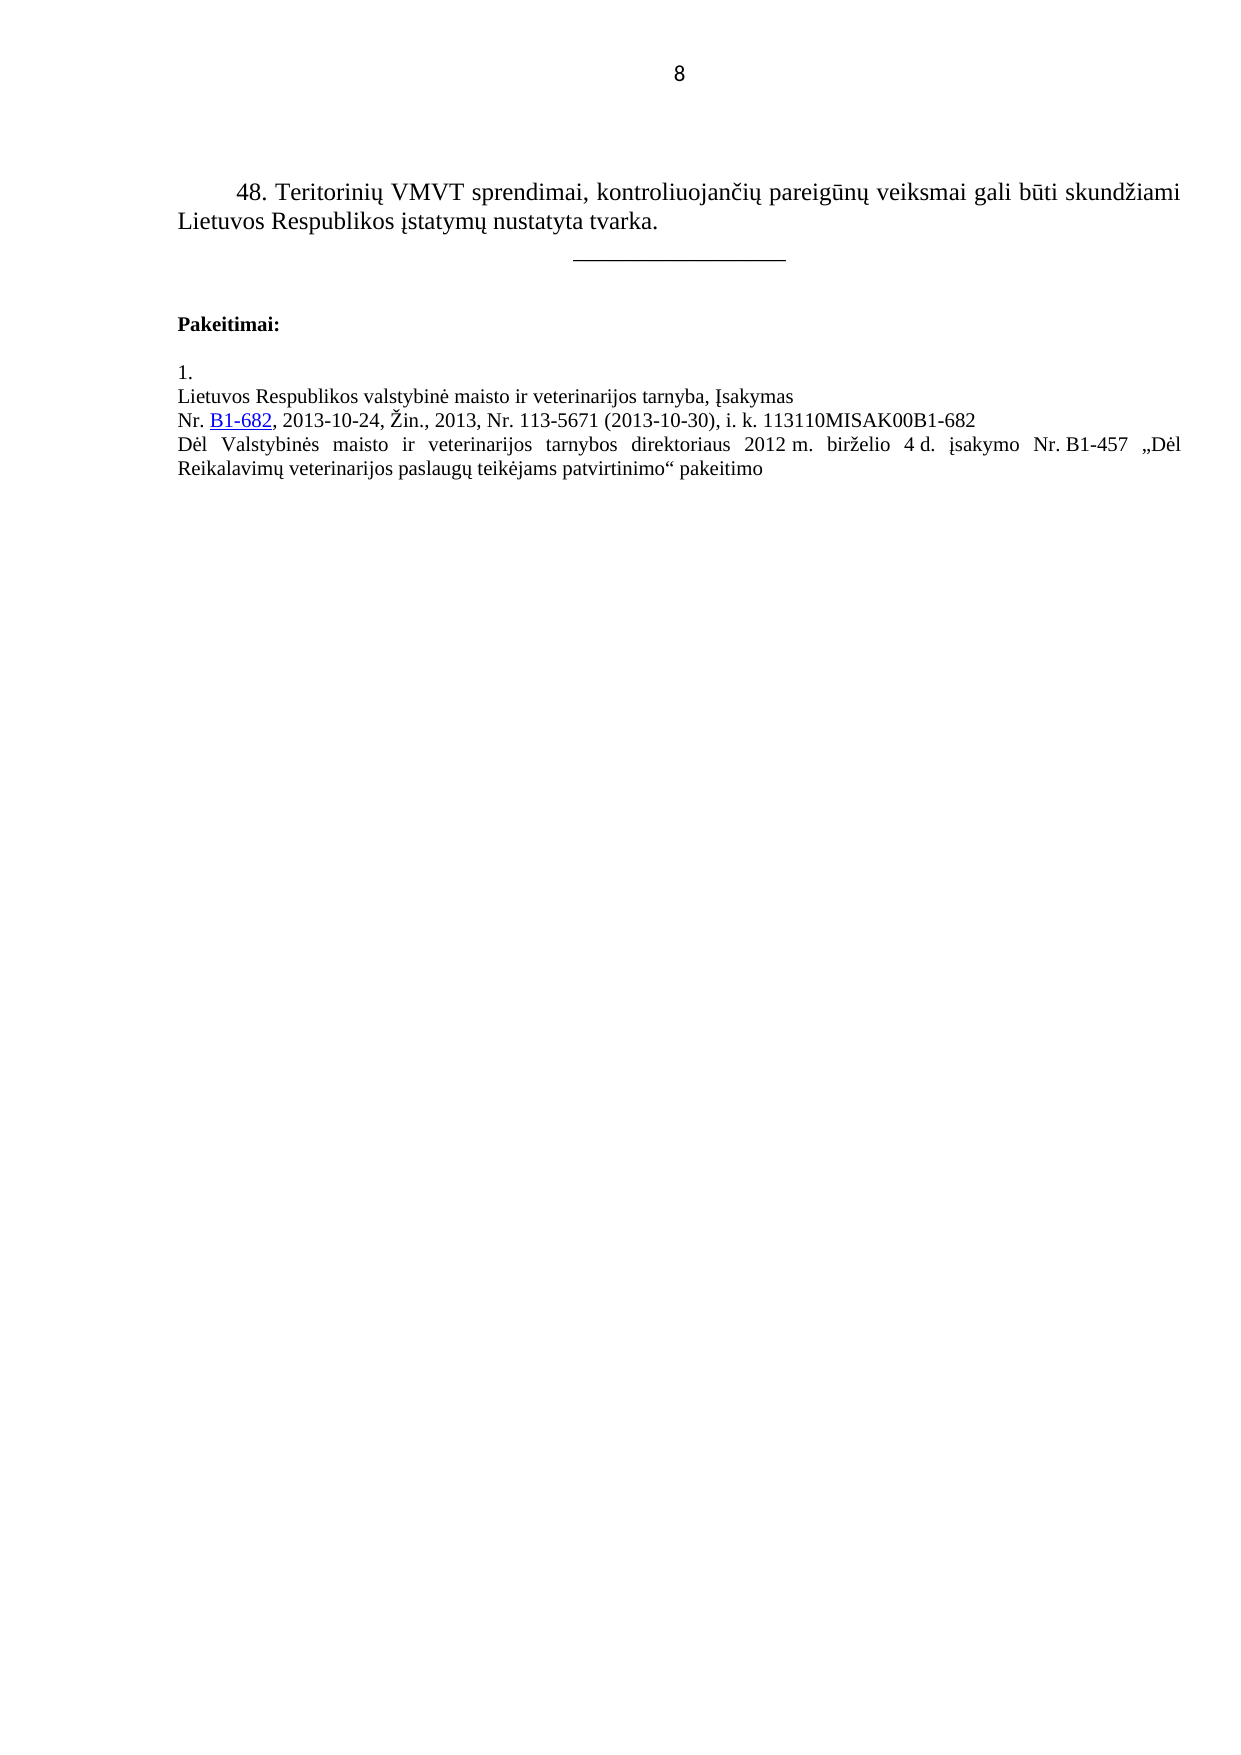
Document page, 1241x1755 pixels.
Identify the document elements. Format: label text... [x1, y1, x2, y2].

text Nr. B1-682, 2013-10-24, Žin., 2013, Nr. 113-5671 (2013-10-30), i. k. 113110MISAK00B1-682 [177, 408, 1181, 432]
text 1. [177, 360, 1181, 384]
text _________________ [177, 235, 1181, 263]
text Dėl Valstybinės maisto ir veterinarijos tarnybos direktoriaus 2012 m. birželio 4 d. įsakymo Nr. B1-457 „Dėl Reikalavimų veterinarijos paslaugų teikėjams patvirtinimo“ pakeitimo [177, 432, 1181, 480]
text Pakeitimai: [177, 312, 1181, 336]
text 48. Teritorinių VMVT sprendimai, kontroliuojančių pareigūnų veiksmai gali būti skundžiami Lietuvos Respublikos įstatymų nustatyta tvarka. [177, 177, 1181, 235]
text Lietuvos Respublikos valstybinė maisto ir veterinarijos tarnyba, Įsakymas [177, 384, 1181, 408]
